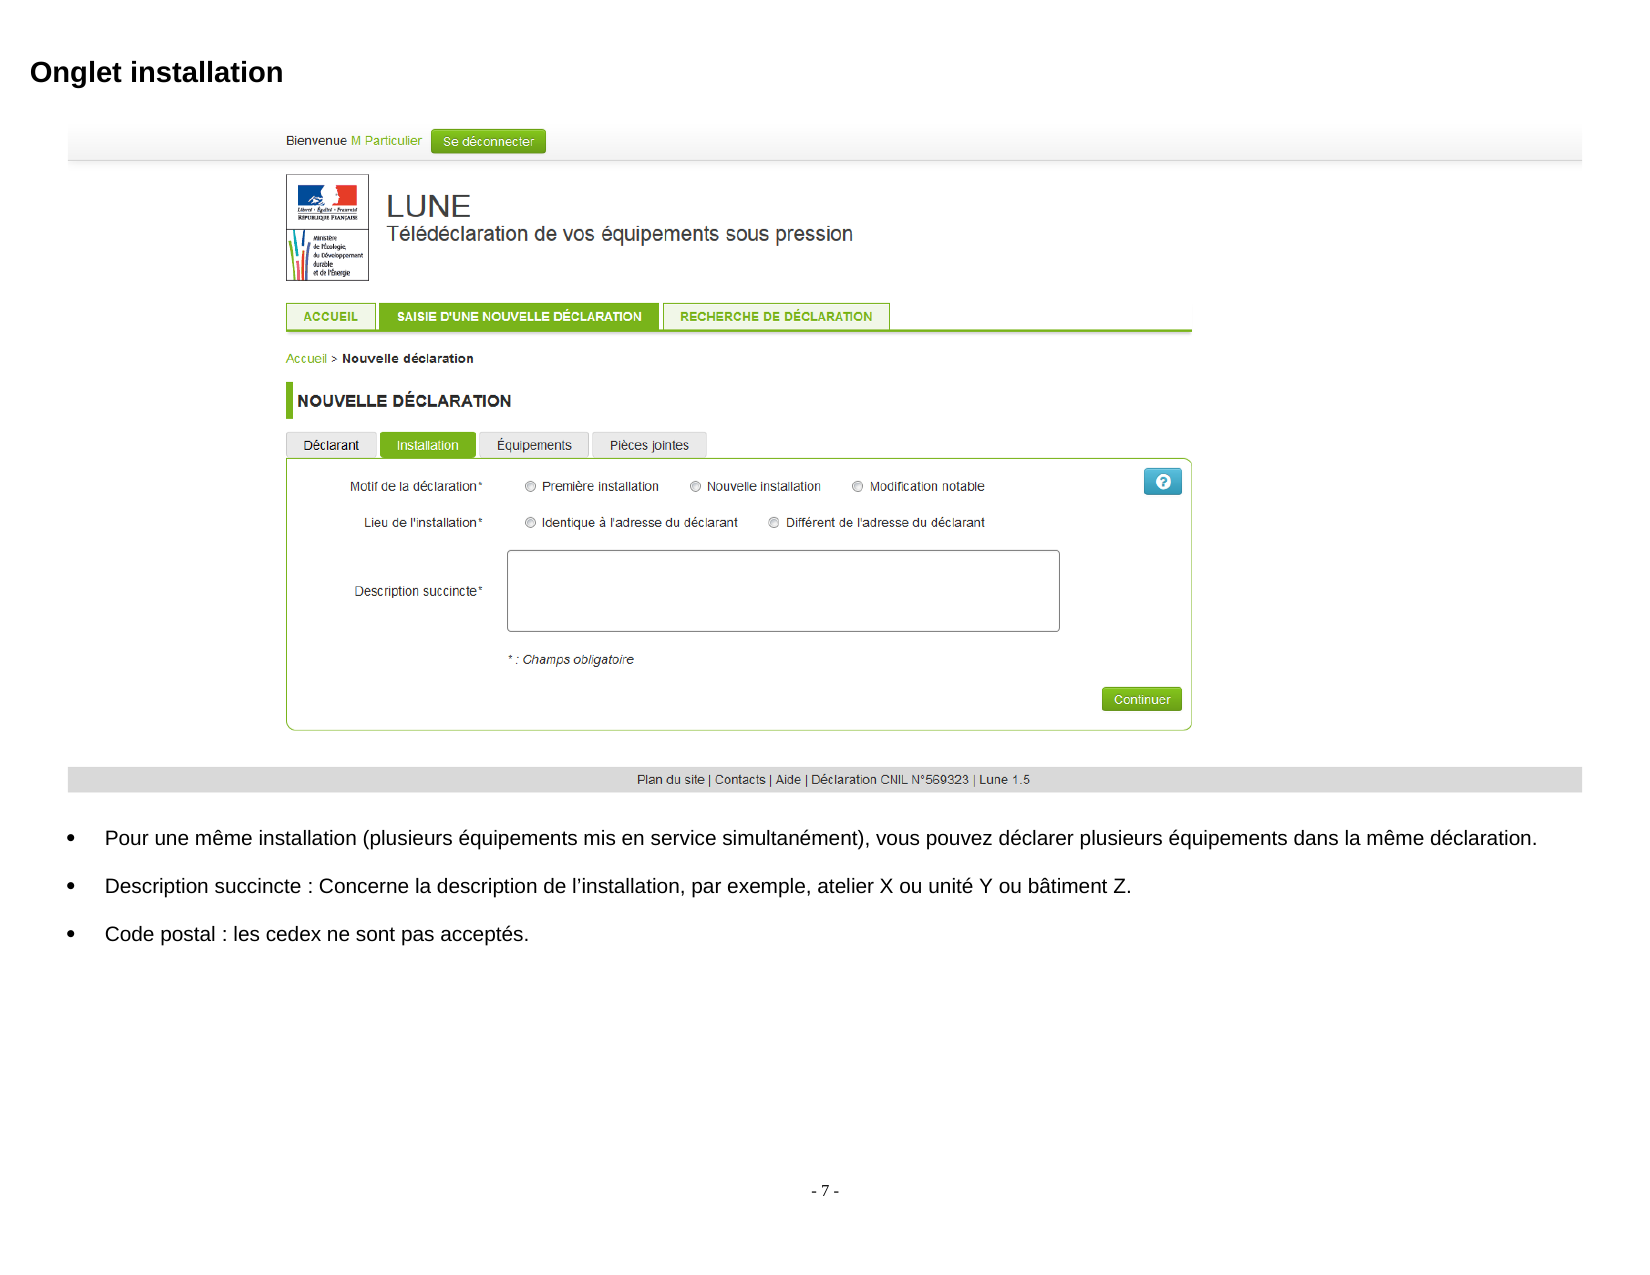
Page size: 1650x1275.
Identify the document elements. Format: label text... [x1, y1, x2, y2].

picture [67, 123, 1583, 803]
list Description succincte : Concerne la description de l’installation, par exemple, atelier X ou unité Y ou bâtiment Z. [67, 874, 1620, 898]
subtitle Onglet installation [29, 54, 1620, 88]
list Pour une même installation (plusieurs équipements mis en service simultanément), vous pouvez déclarer plusieurs équipements dans la même déclaration. [67, 826, 1620, 850]
list Code postal : les cedex ne sont pas acceptés. [67, 922, 1620, 946]
